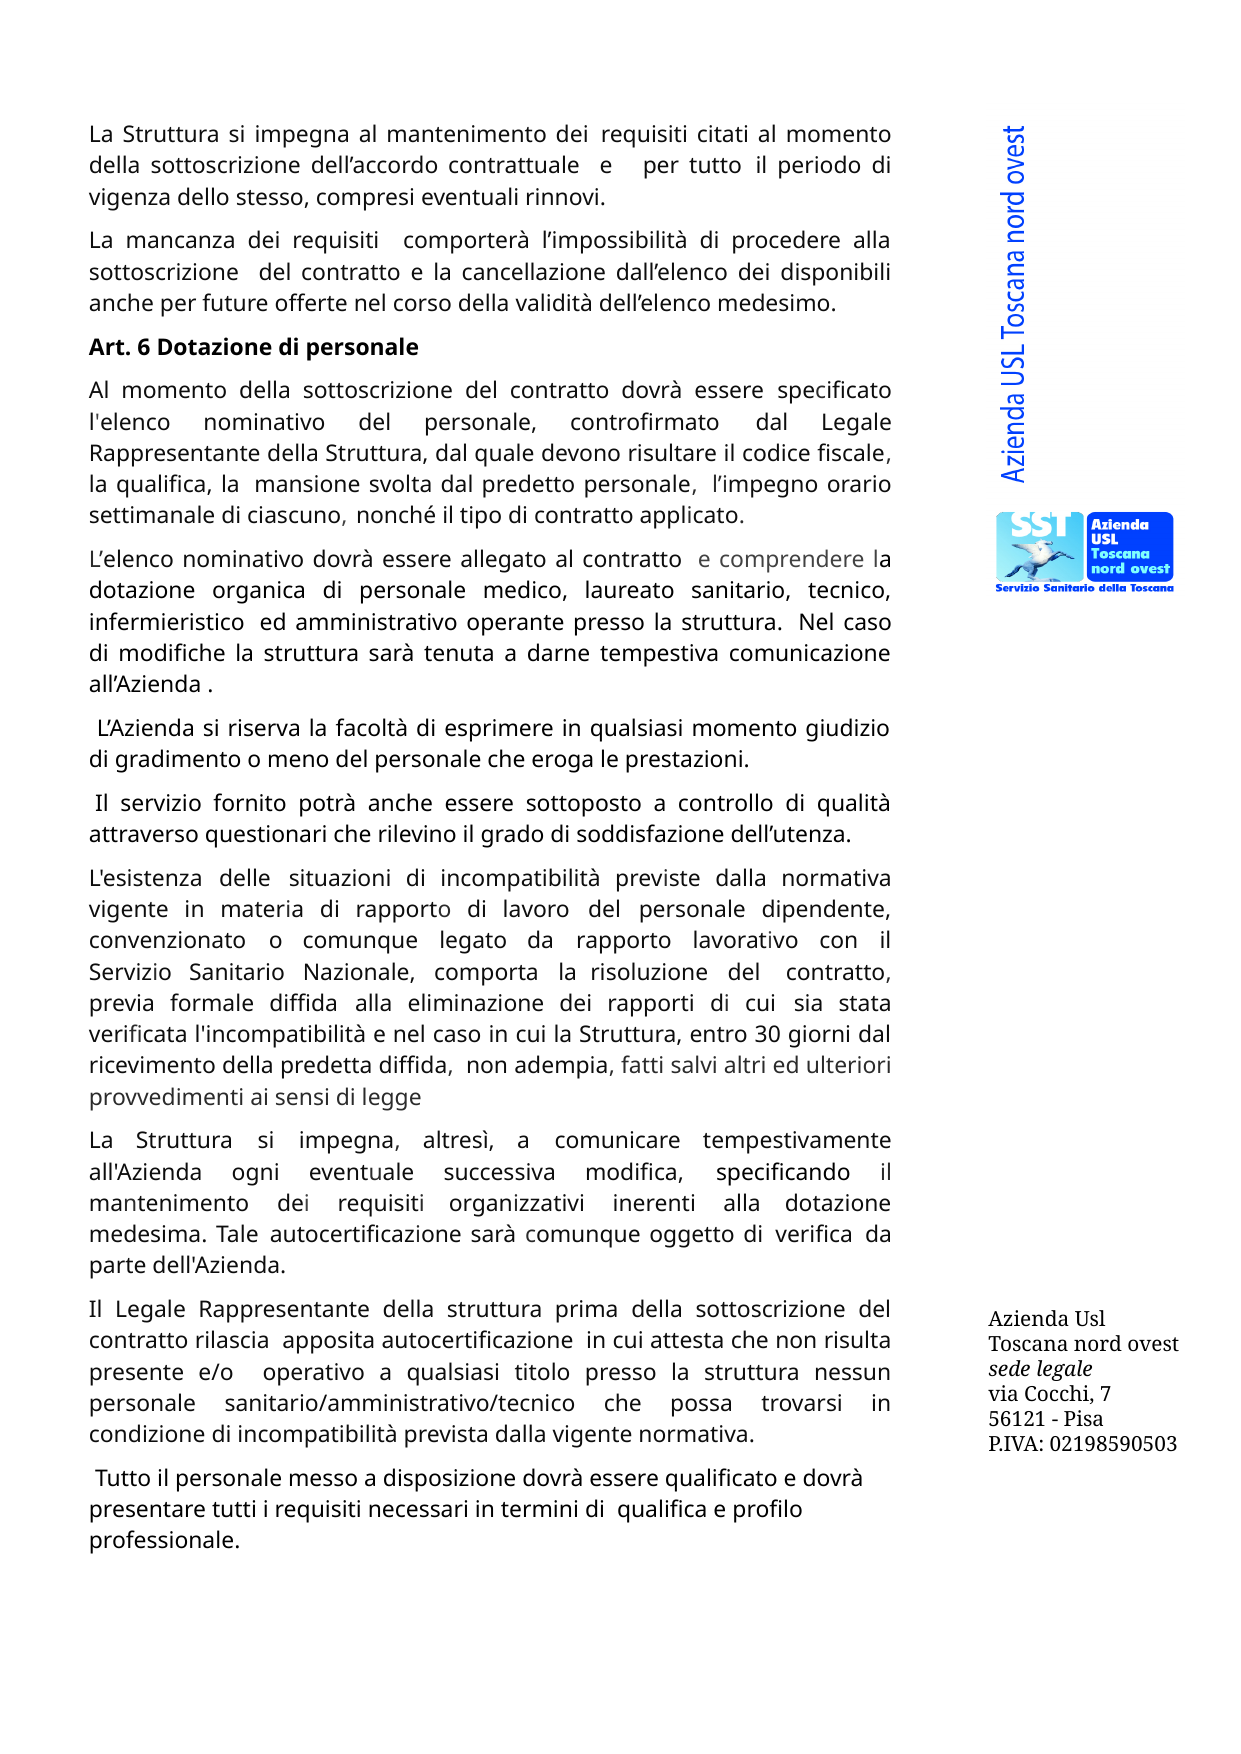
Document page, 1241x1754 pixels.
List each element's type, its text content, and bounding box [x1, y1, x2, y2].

text L’Azienda si riserva la facoltà di esprimere in qualsiasi momento giudizio di gradimento o meno del personale che eroga le prestazioni. [89, 712, 892, 774]
text La Struttura si impegna al mantenimento dei requisiti citati al momento della sottoscrizione dell’accordo contrattuale e per tutto il periodo di vigenza dello stesso, compresi eventuali rinnovi. [89, 118, 892, 212]
text La Struttura si impegna, altresì, a comunicare tempestivamente all'Azienda ogni eventuale successiva modifica, specificando il mantenimento dei requisiti organizzativi inerenti alla dotazione medesima. Tale autocertificazione sarà comunque oggetto di verifica da parte dell'Azienda. [89, 1124, 892, 1281]
text Il servizio fornito potrà anche essere sottoposto a controllo di qualità attraverso questionari che rilevino il grado di soddisfazione dell’utenza. [89, 787, 892, 849]
text L'esistenza delle situazioni di incompatibilità previste dalla normativa vigente in materia di rapporto di lavoro del personale dipendente, convenzionato o comunque legato da rapporto lavorativo con il Servizio Sanitario Nazionale, comporta la risoluzione del contratto, previa formale diffida alla eliminazione dei rapporti di cui sia stata verificata l'incompatibilità e nel caso in cui la Struttura, entro 30 giorni dal ricevimento della predetta diffida, non adempia, fatti salvi altri ed ulteriori provvedimenti ai sensi di legge [89, 862, 892, 1112]
text L’elenco nominativo dovrà essere allegato al contratto e comprendere la dotazione organica di personale medico, laureato sanitario, tecnico, infermieristico ed amministrativo operante presso la struttura. Nel caso di modifiche la struttura sarà tenuta a darne tempestiva comunicazione all’Azienda . [89, 543, 892, 699]
text Al momento della sottoscrizione del contratto dovrà essere specificato l'elenco nominativo del personale, controfirmato dal Legale Rappresentante della Struttura, dal quale devono risultare il codice fiscale, la qualifica, la mansione svolta dal predetto personale, l’impegno orario settimanale di ciascuno, nonché il tipo di contratto applicato. [89, 374, 892, 531]
text La mancanza dei requisiti comporterà l’impossibilità di procedere alla sottoscrizione del contratto e la cancellazione dall’elenco dei disponibili anche per future offerte nel corso della validità dell’elenco medesimo. [89, 224, 892, 318]
text Tutto il personale messo a disposizione dovrà essere qualificato e dovrà presentare tutti i requisiti necessari in termini di qualifica e profilo professionale. [89, 1462, 892, 1556]
picture [986, 98, 1185, 596]
text Il Legale Rappresentante della struttura prima della sottoscrizione del contratto rilascia apposita autocertificazione in cui attesta che non risulta presente e/o operativo a qualsiasi titolo presso la struttura nessun personale sanitario/amministrativo/tecnico che possa trovarsi in condizione di incompatibilità prevista dalla vigente normativa. [89, 1293, 892, 1449]
text Art. 6 Dotazione di personale [89, 331, 892, 362]
